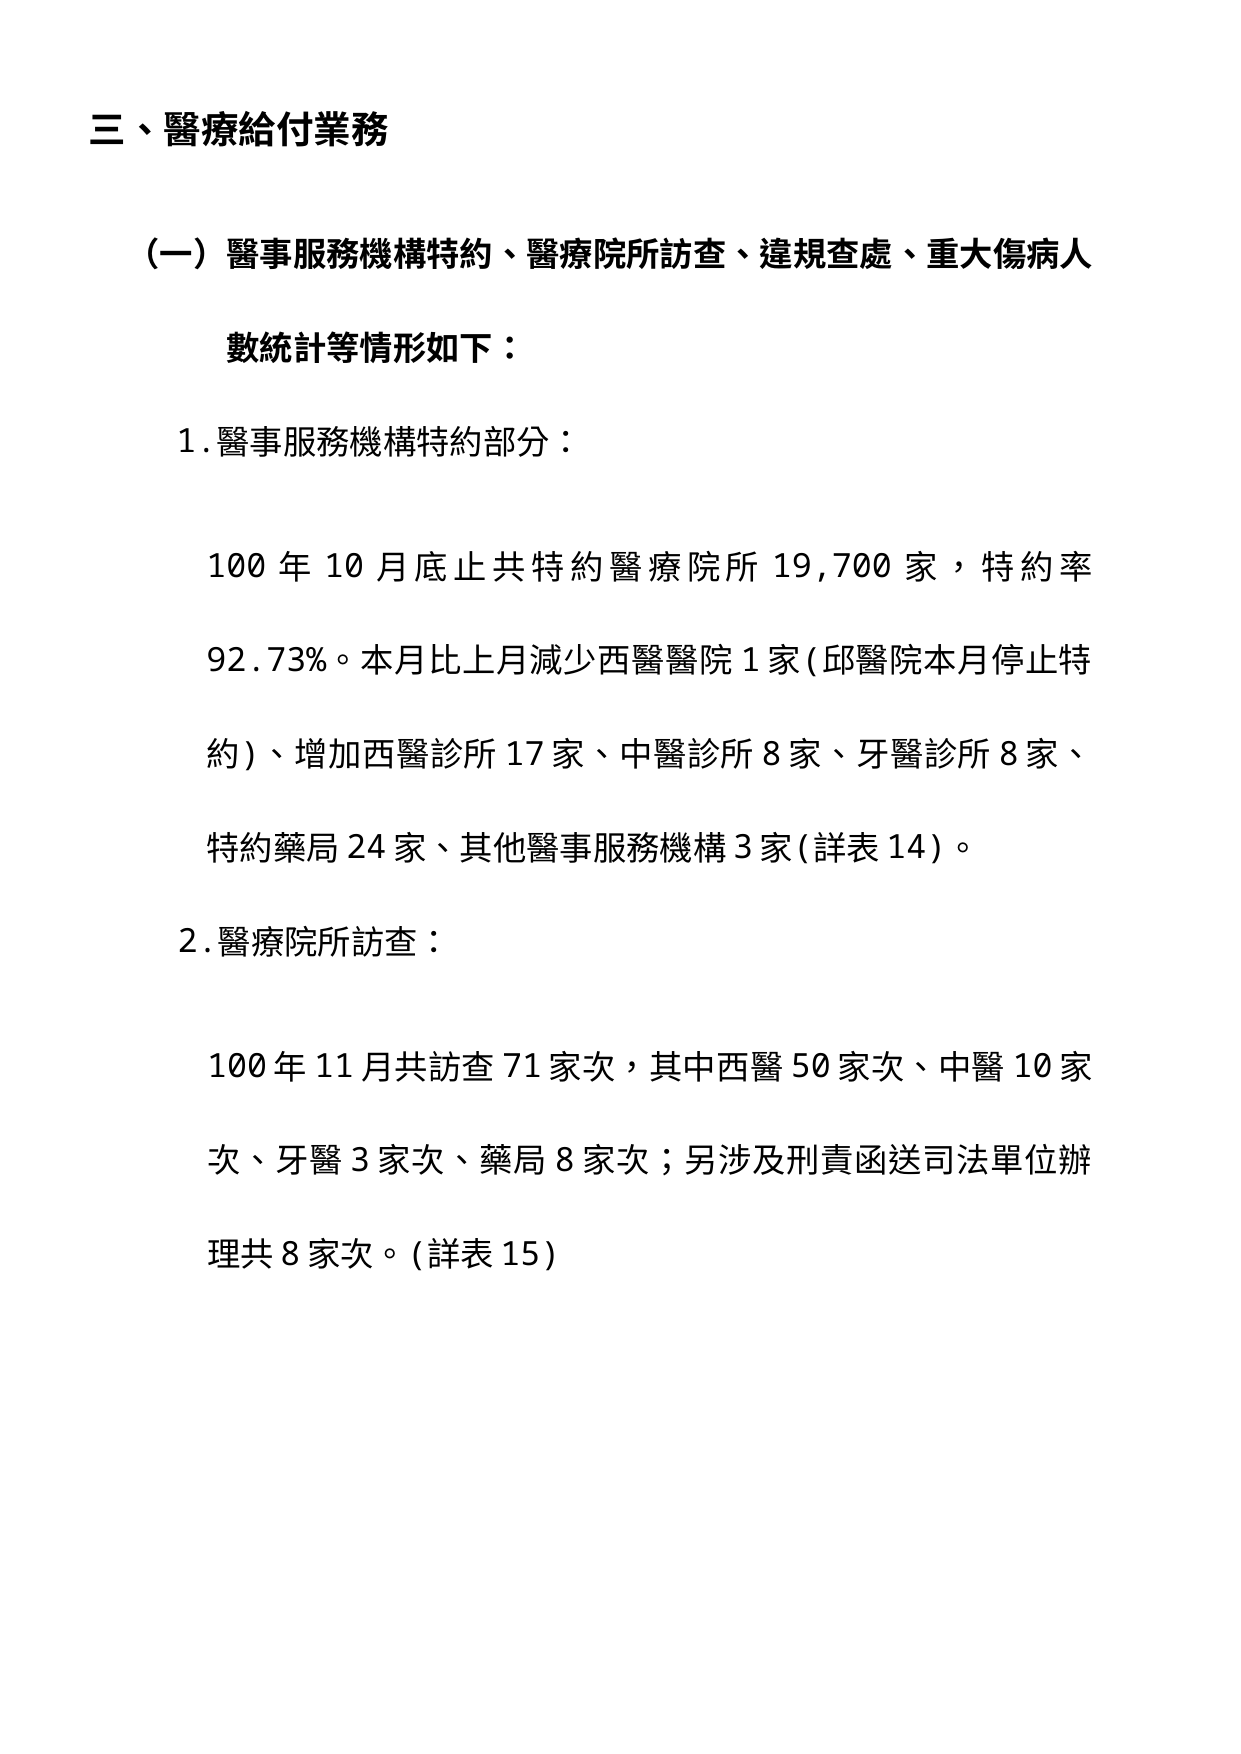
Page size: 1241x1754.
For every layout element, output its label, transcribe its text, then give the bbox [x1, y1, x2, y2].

text 三、醫療給付業務 [89, 85, 1122, 148]
text 100年11月共訪查71家次，其中西醫50家次、中醫10家次、牙醫3家次、藥局8家次；另涉及刑責函送司法單位辦理共8家次。(詳表15) [207, 1023, 1093, 1273]
text 100年10月底止共特約醫療院所19,700家，特約率92.73%。本月比上月減少西醫醫院1家(邱醫院本月停止特約)、增加西醫診所17家、中醫診所8家、牙醫診所8家、特約藥局24家、其他醫事服務機構3家(詳表14)。 [206, 523, 1093, 867]
text （一）醫事服務機構特約、醫療院所訪查、違規查處、重大傷病人數統計等情形如下： [126, 210, 1093, 367]
text 1.醫事服務機構特約部分： [176, 398, 1093, 460]
text 2.醫療院所訪查： [177, 898, 1093, 960]
